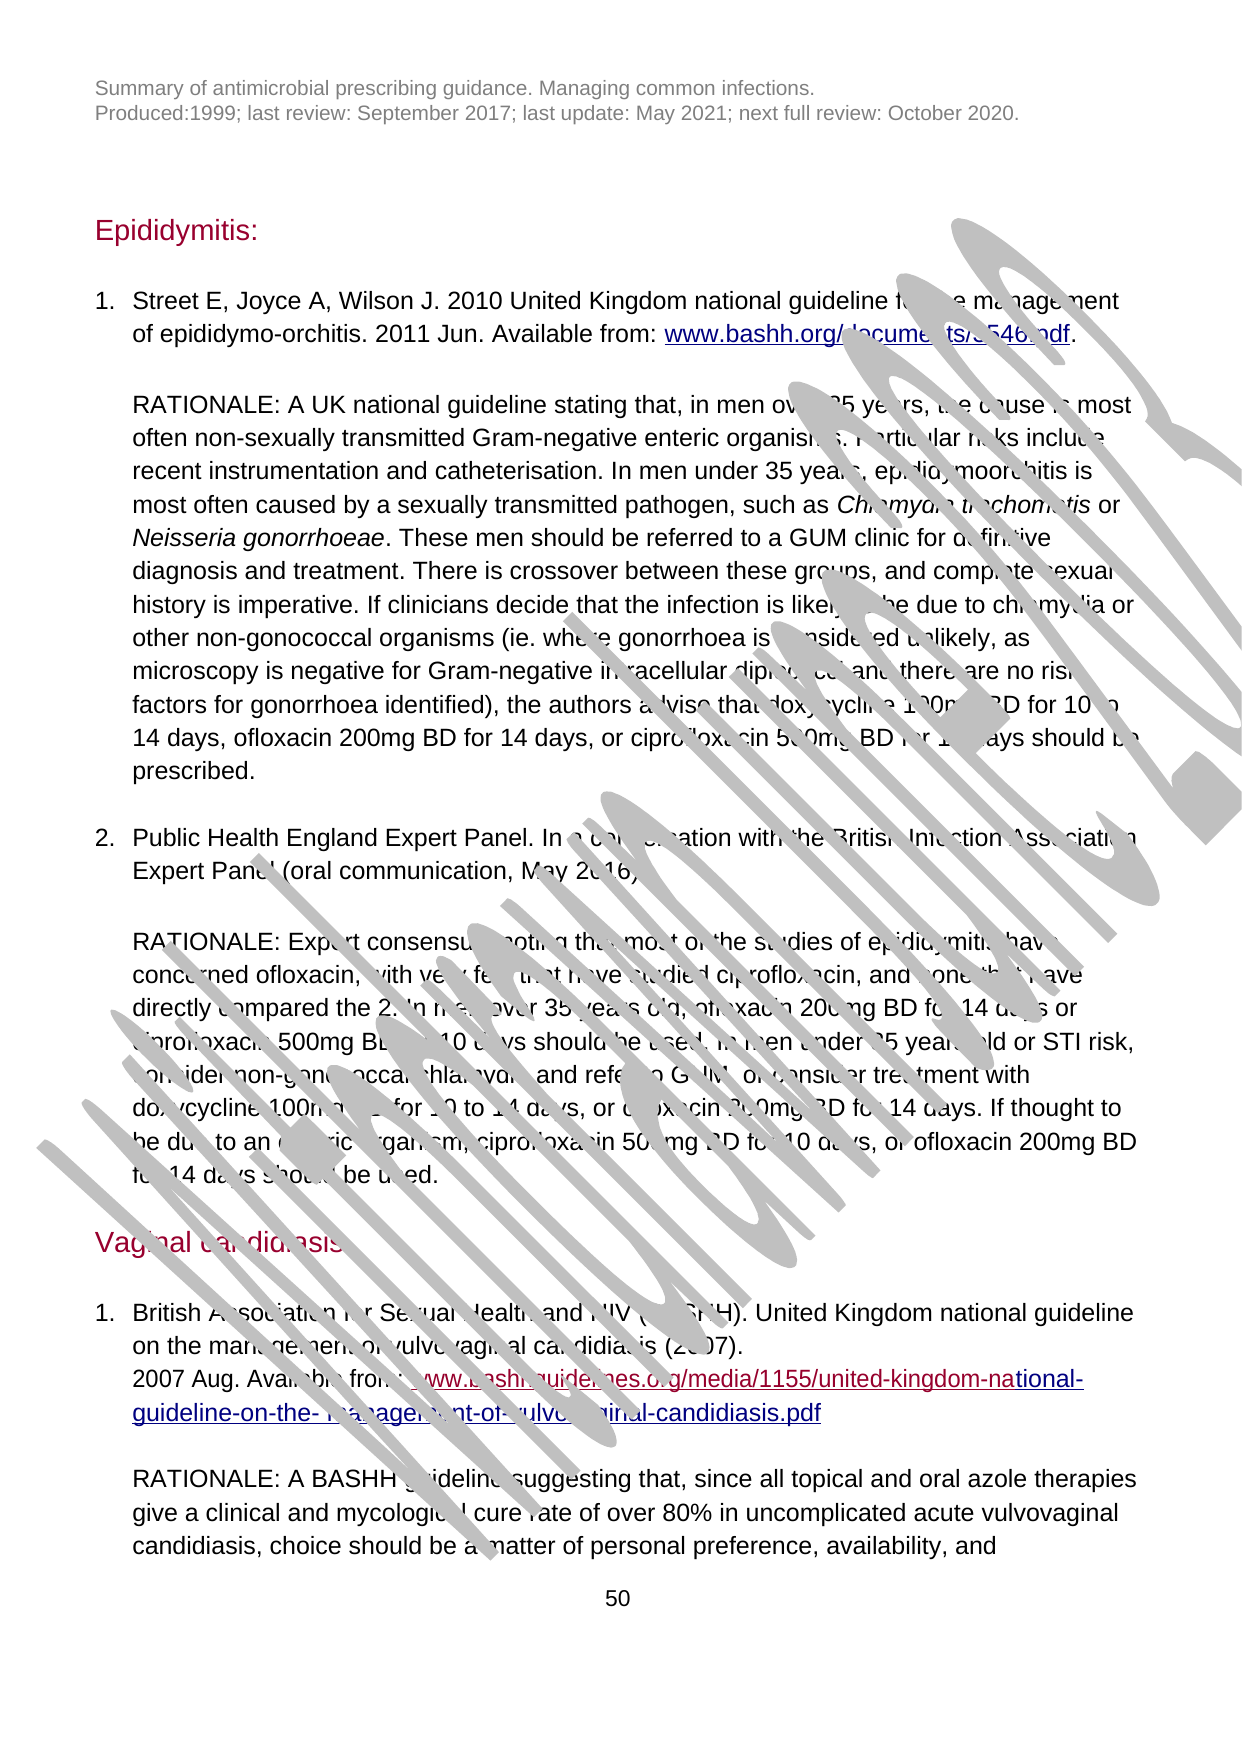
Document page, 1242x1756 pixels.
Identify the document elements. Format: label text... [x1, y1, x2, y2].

list British Association for Sexual Health and HIV (BASHH). United Kingdom national guideline on the management of vulvovaginal candidiasis (2007). [94, 1293, 268, 1360]
subtitle Vaginal candidiasis [141, 1222, 218, 1260]
list Public Health England Expert Panel. In a conversation with the British Infection Association Expert Panel (oral communication, May 2016). [889, 818, 982, 885]
text RATIONALE: A BASHH guideline suggesting that, since all topical and oral azole therapies give a clinical and mycological cure rate of over 80% in uncomplicated acute vulvovaginal candidiasis, choice should be a matter of personal preference, availability, and affordability/cost. Nystatin preparations give a 70 to 90% cure rate in patients with vulvovaginal candidiasis. Topical azole therapies give higher mycological cure of 80% or above but can cause vulvovaginal irritation, so this should be considered if symptoms persist or worsen, or in pregnancy. This guideline lists the potential dosing regimens of both oral azoles and nystatin. For uncomplicated vulvovaginal candidiasis, the following options are included: clotrimazole 500mg pessary stat, or 10% cream 5g stat or 100mg pessary for 6 nights (200mg pessary for 3 nights); econazole 150mg pessary stat; fenticonazole 600mg pessary stat; oral fluconazole 150mg stat; miconazole pessary 100mg for 14 nights. For recurrent vulvovaginal candidiasis (more than 4 attacks per year), oral fluconazole 150mg every 72 hours for 3 doses induction, followed by 150mg once a week for 6 months maintenance is recommended. [417, 1460, 1147, 1560]
subtitle Vaginal candidiasis [284, 1222, 350, 1260]
subtitle Vaginal candidiasis [629, 1222, 693, 1260]
subtitle Vaginal candidiasis [334, 1222, 403, 1260]
list British Association for Sexual Health and HIV (BASHH). United Kingdom national guideline on the management of vulvovaginal candidiasis (2007). [590, 1293, 1147, 1360]
list Street E, Joyce A, Wilson J. 2010 United Kingdom national guideline for the management of epididymo-orchitis. 2011 Jun. Available from: www.bashh.org/documents/3546.pdf. [1053, 281, 1147, 348]
subtitle Vaginal candidiasis [519, 1222, 576, 1260]
list British Association for Sexual Health and HIV (BASHH). United Kingdom national guideline on the management of vulvovaginal candidiasis (2007). [306, 1293, 371, 1344]
subtitle Vaginal candidiasis [386, 1222, 470, 1260]
subtitle Vaginal candidiasis [559, 1222, 642, 1260]
text RATIONALE: A BASHH guideline suggesting that, since all topical and oral azole therapies give a clinical and mycological cure rate of over 80% in uncomplicated acute vulvovaginal candidiasis, choice should be a matter of personal preference, availability, and affordability/cost. Nystatin preparations give a 70 to 90% cure rate in patients with vulvovaginal candidiasis. Topical azole therapies give higher mycological cure of 80% or above but can cause vulvovaginal irritation, so this should be considered if symptoms persist or worsen, or in pregnancy. This guideline lists the potential dosing regimens of both oral azoles and nystatin. For uncomplicated vulvovaginal candidiasis, the following options are included: clotrimazole 500mg pessary stat, or 10% cream 5g stat or 100mg pessary for 6 nights (200mg pessary for 3 nights); econazole 150mg pessary stat; fenticonazole 600mg pessary stat; oral fluconazole 150mg stat; miconazole pessary 100mg for 14 nights. For recurrent vulvovaginal candidiasis (more than 4 attacks per year), oral fluconazole 150mg every 72 hours for 3 doses induction, followed by 150mg once a week for 6 months maintenance is recommended. [132, 1460, 488, 1560]
list Public Health England Expert Panel. In a conversation with the British Infection Association Expert Panel (oral communication, May 2016). [645, 841, 708, 885]
list Public Health England Expert Panel. In a conversation with the British Infection Association Expert Panel (oral communication, May 2016). [937, 818, 1049, 885]
subtitle Vaginal candidiasis [227, 1222, 297, 1260]
list Public Health England Expert Panel. In a conversation with the British Infection Association Expert Panel (oral communication, May 2016). [1003, 818, 1105, 885]
text 2007 Aug. Available from: www.bashhguidelines.org/media/1155/united-kingdom-national-guideline-on-the- management-of-vulvovaginal-candidiasis.pdf [292, 1360, 356, 1414]
text RATIONALE: Expert consensus, noting that most of the studies of epididymitis have concerned ofloxacin, with very few that have studied ciprofloxacin, and none that have directly compared the 2. In men over 35 years old, ofloxacin 200mg BD for 14 days or ciprofloxacin 500mg BD for 10 days should be used. In men under 35 years old or STI risk, consider non-gonococcal chlamydia and refer to GUM, or consider treatment with doxycycline 100mg BD for 10 to 14 days, or ofloxacin 200mg BD for 14 days. If thought to be due to an enteric organism, ciprofloxacin 500mg BD for 10 days, or ofloxacin 200mg BD for 14 days should be used. [606, 922, 746, 1049]
text RATIONALE: A UK national guideline stating that, in men over 35 years, the cause is most often non-sexually transmitted Gram-negative enteric organisms. Particular risks include recent instrumentation and catheterisation. In men under 35 years, epididymoorchitis is most often caused by a sexually transmitted pathogen, such as Chlamydia trachomatis or Neisseria gonorrhoeae. These men should be referred to a GUM clinic for definitive diagnosis and treatment. There is crossover between these groups, and complete sexual history is imperative. If clinicians decide that the infection is likely to be due to chlamydia or other non-gonococcal organisms (ie. where gonorrhoea is considered unlikely, as microscopy is negative for Gram-negative intracellular diplococci and there are no risk factors for gonorrhoea identified), the authors advise that doxycycline 100mg BD for 10 to 14 days, ofloxacin 200mg BD for 14 days, or ciprofloxacin 500mg BD for 10 days should be prescribed. [132, 385, 1147, 785]
list Public Health England Expert Panel. In a conversation with the British Infection Association Expert Panel (oral communication, May 2016). [823, 818, 935, 885]
text 2007 Aug. Available from: www.bashhguidelines.org/media/1155/united-kingdom-national-guideline-on-the- management-of-vulvovaginal-candidiasis.pdf [327, 1360, 428, 1423]
subtitle Vaginal candidiasis [453, 1222, 536, 1260]
text RATIONALE: Expert consensus, noting that most of the studies of epididymitis have concerned ofloxacin, with very few that have studied ciprofloxacin, and none that have directly compared the 2. In men over 35 years old, ofloxacin 200mg BD for 14 days or ciprofloxacin 500mg BD for 10 days should be used. In men under 35 years old or STI risk, consider non-gonococcal chlamydia and refer to GUM, or consider treatment with doxycycline 100mg BD for 10 to 14 days, or ofloxacin 200mg BD for 14 days. If thought to be due to an enteric organism, ciprofloxacin 500mg BD for 10 days, or ofloxacin 200mg BD for 14 days should be used. [329, 922, 811, 1189]
list British Association for Sexual Health and HIV (BASHH). United Kingdom national guideline on the management of vulvovaginal candidiasis (2007). [405, 1293, 503, 1360]
subtitle Epididymitis: [94, 211, 1147, 248]
list British Association for Sexual Health and HIV (BASHH). United Kingdom national guideline on the management of vulvovaginal candidiasis (2007). [218, 1293, 308, 1360]
list Street E, Joyce A, Wilson J. 2010 United Kingdom national guideline for the management of epididymo-orchitis. 2011 Jun. Available from: www.bashh.org/documents/3546.pdf. [94, 281, 931, 348]
text RATIONALE: Expert consensus, noting that most of the studies of epididymitis have concerned ofloxacin, with very few that have studied ciprofloxacin, and none that have directly compared the 2. In men over 35 years old, ofloxacin 200mg BD for 14 days or ciprofloxacin 500mg BD for 10 days should be used. In men under 35 years old or STI risk, consider non-gonococcal chlamydia and refer to GUM, or consider treatment with doxycycline 100mg BD for 10 to 14 days, or ofloxacin 200mg BD for 14 days. If thought to be due to an enteric organism, ciprofloxacin 500mg BD for 10 days, or ofloxacin 200mg BD for 14 days should be used. [132, 922, 504, 1189]
text RATIONALE: Expert consensus, noting that most of the studies of epididymitis have concerned ofloxacin, with very few that have studied ciprofloxacin, and none that have directly compared the 2. In men over 35 years old, ofloxacin 200mg BD for 14 days or ciprofloxacin 500mg BD for 10 days should be used. In men under 35 years old or STI risk, consider non-gonococcal chlamydia and refer to GUM, or consider treatment with doxycycline 100mg BD for 10 to 14 days, or ofloxacin 200mg BD for 14 days. If thought to be due to an enteric organism, ciprofloxacin 500mg BD for 10 days, or ofloxacin 200mg BD for 14 days should be used. [657, 922, 1147, 1189]
list British Association for Sexual Health and HIV (BASHH). United Kingdom national guideline on the management of vulvovaginal candidiasis (2007). [348, 1293, 450, 1360]
subtitle Vaginal candidiasis [780, 1222, 1147, 1260]
subtitle Vaginal candidiasis [94, 1222, 158, 1260]
list British Association for Sexual Health and HIV (BASHH). United Kingdom national guideline on the management of vulvovaginal candidiasis (2007). [524, 1293, 636, 1360]
text RATIONALE: Expert consensus, noting that most of the studies of epididymitis have concerned ofloxacin, with very few that have studied ciprofloxacin, and none that have directly compared the 2. In men over 35 years old, ofloxacin 200mg BD for 14 days or ciprofloxacin 500mg BD for 10 days should be used. In men under 35 years old or STI risk, consider non-gonococcal chlamydia and refer to GUM, or consider treatment with doxycycline 100mg BD for 10 to 14 days, or ofloxacin 200mg BD for 14 days. If thought to be due to an enteric organism, ciprofloxacin 500mg BD for 10 days, or ofloxacin 200mg BD for 14 days should be used. [539, 922, 681, 1050]
list Street E, Joyce A, Wilson J. 2010 United Kingdom national guideline for the management of epididymo-orchitis. 2011 Jun. Available from: www.bashh.org/documents/3546.pdf. [928, 281, 1033, 344]
list British Association for Sexual Health and HIV (BASHH). United Kingdom national guideline on the management of vulvovaginal candidiasis (2007). [457, 1293, 570, 1360]
text RATIONALE: Expert consensus, noting that most of the studies of epididymitis have concerned ofloxacin, with very few that have studied ciprofloxacin, and none that have directly compared the 2. In men over 35 years old, ofloxacin 200mg BD for 14 days or ciprofloxacin 500mg BD for 10 days should be used. In men under 35 years old or STI risk, consider non-gonococcal chlamydia and refer to GUM, or consider treatment with doxycycline 100mg BD for 10 to 14 days, or ofloxacin 200mg BD for 14 days. If thought to be due to an enteric organism, ciprofloxacin 500mg BD for 10 days, or ofloxacin 200mg BD for 14 days should be used. [423, 1059, 575, 1189]
list Public Health England Expert Panel. In a conversation with the British Infection Association Expert Panel (oral communication, May 2016). [655, 818, 825, 885]
text 2007 Aug. Available from: www.bashhguidelines.org/media/1155/united-kingdom-national-guideline-on-the- management-of-vulvovaginal-candidiasis.pdf [582, 1360, 1147, 1426]
list British Association for Sexual Health and HIV (BASHH). United Kingdom national guideline on the management of vulvovaginal candidiasis (2007). [266, 1293, 358, 1360]
text 2007 Aug. Available from: www.bashhguidelines.org/media/1155/united-kingdom-national-guideline-on-the- management-of-vulvovaginal-candidiasis.pdf [132, 1360, 337, 1423]
list Street E, Joyce A, Wilson J. 2010 United Kingdom national guideline for the management of epididymo-orchitis. 2011 Jun. Available from: www.bashh.org/documents/3546.pdf. [1003, 281, 1101, 348]
list Public Health England Expert Panel. In a conversation with the British Infection Association Expert Panel (oral communication, May 2016). [780, 818, 869, 885]
subtitle Vaginal candidiasis [677, 1222, 769, 1260]
list Public Health England Expert Panel. In a conversation with the British Infection Association Expert Panel (oral communication, May 2016). [94, 818, 642, 885]
